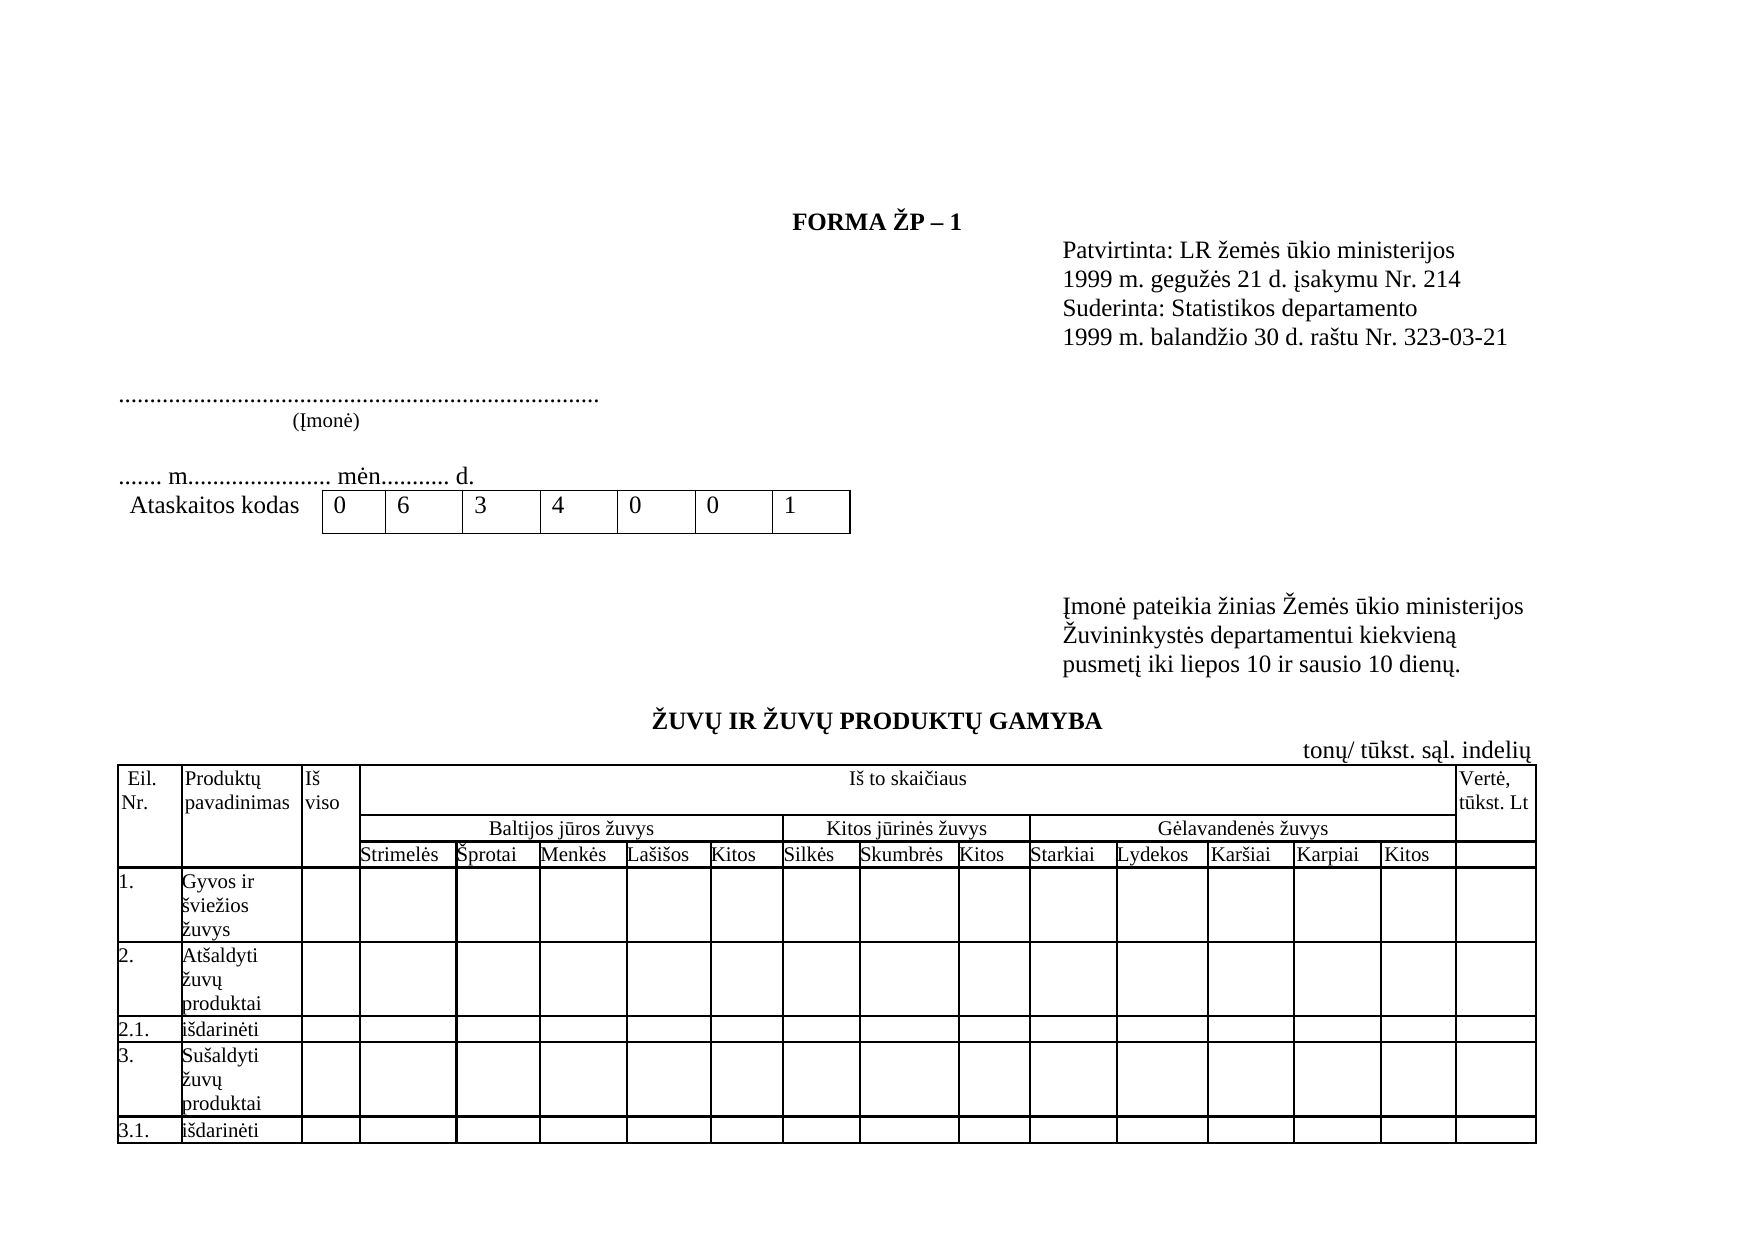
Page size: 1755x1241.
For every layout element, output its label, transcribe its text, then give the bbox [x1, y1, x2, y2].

table_cell [458, 1118, 539, 1142]
table_cell [861, 1017, 958, 1041]
table_cell [1295, 943, 1380, 1015]
table_cell Kitos [1382, 843, 1455, 866]
table_cell [1031, 1043, 1116, 1115]
table_cell [303, 1118, 359, 1142]
table_cell [1209, 1118, 1293, 1142]
table_cell Gėlavandenės žuvys [1031, 816, 1455, 840]
table_cell [1295, 1043, 1380, 1115]
text (Įmonė) [118, 408, 1636, 432]
table_cell [861, 943, 958, 1015]
table_cell 2. [119, 943, 181, 1015]
table_cell Lašišos [628, 843, 710, 866]
table_cell [1457, 1118, 1535, 1142]
table_cell Starkiai [1031, 843, 1116, 866]
table_cell [1209, 943, 1293, 1015]
table_cell [361, 1043, 455, 1115]
table_cell Lydekos [1118, 843, 1207, 866]
table_cell [1118, 943, 1207, 1015]
table_cell [361, 1017, 455, 1041]
table_cell [183, 814, 301, 840]
table_cell 2.1. [119, 1017, 181, 1041]
table_header Eil. Nr. [119, 766, 181, 814]
table_cell [1457, 869, 1535, 941]
text Suderinta: Statistikos departamento [118, 293, 1636, 322]
table_cell [541, 1043, 626, 1115]
text 1999 m. balandžio 30 d. raštu Nr. 323-03-21 [118, 322, 1636, 350]
table_cell [541, 943, 626, 1015]
table_cell Baltijos jūros žuvys [361, 816, 782, 840]
table_cell [1382, 1017, 1455, 1041]
table_cell [1457, 843, 1535, 866]
table_header 0 [618, 491, 695, 533]
table_cell Šprotai [458, 843, 539, 866]
table_cell [861, 869, 958, 941]
table_cell [183, 840, 301, 866]
text Įmonė pateikia žinias Žemės ūkio ministerijos [118, 591, 1636, 620]
table_cell [712, 1118, 782, 1142]
table_cell [712, 943, 782, 1015]
table_cell [861, 1043, 958, 1115]
table_cell [784, 1043, 859, 1115]
table_cell [119, 840, 181, 866]
table_cell [458, 1017, 539, 1041]
table_cell [458, 1043, 539, 1115]
table_cell Kitos jūrinės žuvys [784, 816, 1029, 840]
table_header 3 [463, 491, 540, 533]
table_cell [628, 1118, 710, 1142]
text ............................................................................. [118, 379, 1636, 408]
table_cell [960, 1118, 1029, 1142]
table_cell [303, 869, 359, 941]
table_cell [628, 1043, 710, 1115]
table_cell Sušaldyti žuvų produktai [183, 1043, 301, 1115]
table_cell [1031, 1118, 1116, 1142]
table_cell [712, 1043, 782, 1115]
table_cell [960, 869, 1029, 941]
table_cell [628, 1017, 710, 1041]
table_cell [1209, 1017, 1293, 1041]
table_cell [1031, 943, 1116, 1015]
text pusmetį iki liepos 10 ir sausio 10 dienų. [118, 649, 1636, 678]
table_cell [361, 869, 455, 941]
table_cell [784, 1017, 859, 1041]
table_cell [1457, 1043, 1535, 1115]
table_cell Strimelės [361, 843, 455, 866]
table_cell [628, 943, 710, 1015]
table_cell [1118, 1043, 1207, 1115]
table_cell Kitos [712, 843, 782, 866]
table_cell [1118, 1118, 1207, 1142]
text ŽUVŲ IR ŽUVŲ PRODUKTŲ GAMYBA [118, 706, 1636, 735]
text FORMA ŽP – 1 [118, 207, 1636, 235]
table_cell [1209, 869, 1293, 941]
table_cell išdarinėti [183, 1118, 301, 1142]
table_cell [303, 814, 359, 840]
table_cell [1209, 1043, 1293, 1115]
table_header 0 [696, 491, 772, 533]
table_cell [1295, 1017, 1380, 1041]
table_cell [784, 1118, 859, 1142]
table_cell [1118, 1017, 1207, 1041]
table_cell [784, 943, 859, 1015]
table_cell [361, 943, 455, 1015]
table_cell [541, 869, 626, 941]
table_cell [628, 869, 710, 941]
table_cell [1382, 869, 1455, 941]
table_cell [1382, 943, 1455, 1015]
table_header Iš to skaičiaus [361, 766, 1455, 814]
table_cell Karšiai [1209, 843, 1293, 866]
table_cell [541, 1118, 626, 1142]
text Patvirtinta: LR žemės ūkio ministerijos [118, 235, 1636, 264]
table_cell [303, 943, 359, 1015]
table_cell [1457, 943, 1535, 1015]
table_header Vertė, tūkst. Lt [1457, 766, 1535, 814]
table_header Produktų pavadinimas [183, 766, 301, 814]
text Žuvininkystės departamentui kiekvieną [118, 620, 1636, 649]
table_header 1 [773, 491, 849, 533]
table_cell [1382, 1043, 1455, 1115]
table_cell [1295, 869, 1380, 941]
table_cell [361, 1118, 455, 1142]
table_cell Skumbrės [861, 843, 958, 866]
table_header Iš viso [303, 766, 359, 814]
table_header 4 [541, 491, 617, 533]
table_cell 3. [119, 1043, 181, 1115]
table_cell [303, 840, 359, 866]
table_cell Atšaldyti žuvų produktai [183, 943, 301, 1015]
table_cell Gyvos ir šviežios žuvys [183, 869, 301, 941]
table_cell Karpiai [1295, 843, 1380, 866]
table_cell išdarinėti [183, 1017, 301, 1041]
table_cell Menkės [541, 843, 626, 866]
text tonų/ tūkst. sąl. indelių [118, 735, 1636, 764]
table_cell [541, 1017, 626, 1041]
text 1999 m. gegužės 21 d. įsakymu Nr. 214 [118, 264, 1636, 293]
table_cell [1295, 1118, 1380, 1142]
table_cell [712, 869, 782, 941]
table_header Ataskaitos kodas [118, 490, 322, 533]
table_header 0 [323, 491, 385, 533]
table_cell [119, 814, 181, 840]
table_cell 1. [119, 869, 181, 941]
table_cell [712, 1017, 782, 1041]
table_cell [1031, 1017, 1116, 1041]
table_cell [784, 869, 859, 941]
table_cell [960, 1043, 1029, 1115]
table_cell Kitos [960, 843, 1029, 866]
table_cell [458, 869, 539, 941]
table_cell 3.1. [119, 1118, 181, 1142]
table_cell Silkės [784, 843, 859, 866]
table_cell [960, 943, 1029, 1015]
table_cell [1457, 1017, 1535, 1041]
table_cell [1457, 814, 1535, 840]
table_cell [1382, 1118, 1455, 1142]
table_cell [861, 1118, 958, 1142]
table_cell [960, 1017, 1029, 1041]
text ....... m....................... mėn........... d. [118, 461, 1636, 489]
table_header 6 [386, 491, 462, 533]
table_cell [458, 943, 539, 1015]
table_cell [1118, 869, 1207, 941]
table_cell [303, 1017, 359, 1041]
table_cell [303, 1043, 359, 1115]
table_cell [1031, 869, 1116, 941]
